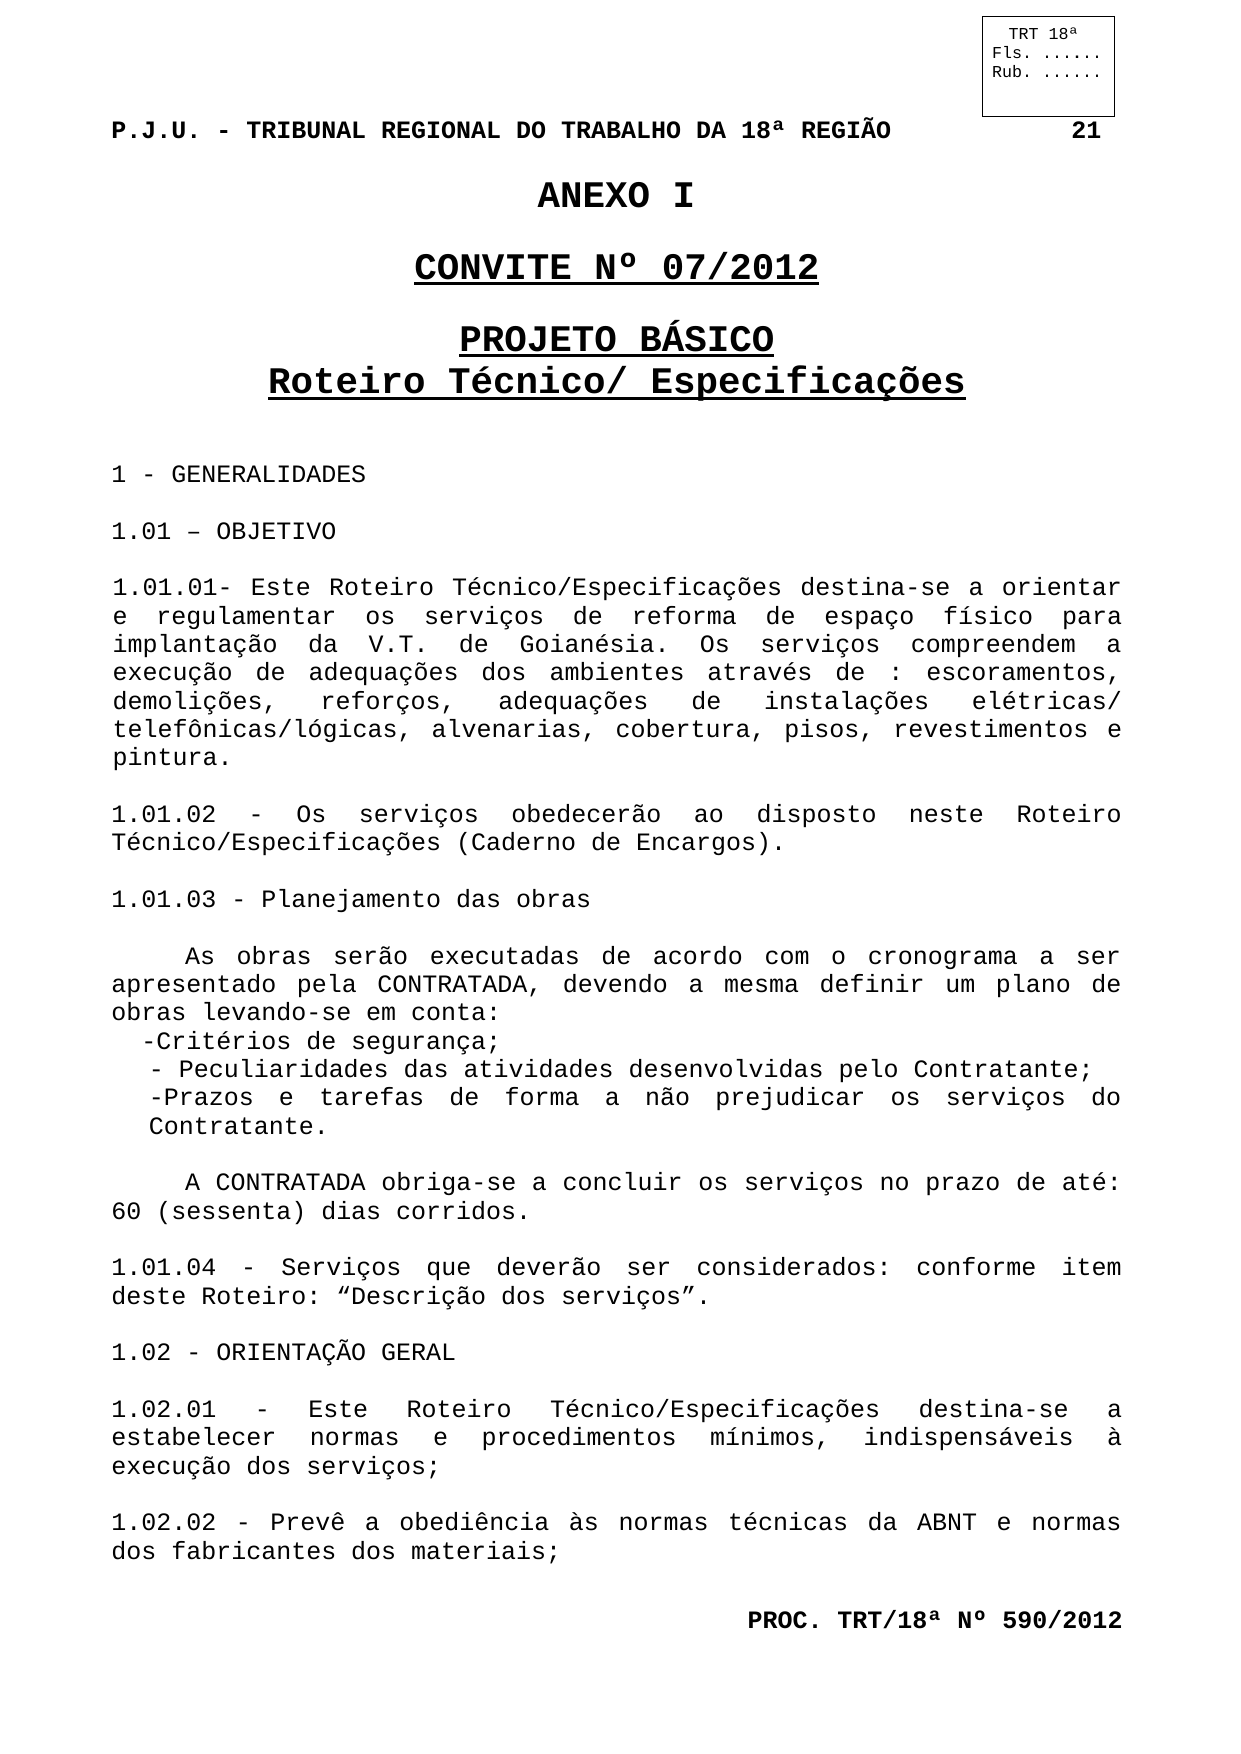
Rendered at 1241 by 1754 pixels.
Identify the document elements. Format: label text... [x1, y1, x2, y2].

text -Critérios de segurança; [111, 1028, 1122, 1057]
text PROJETO BÁSICO [111, 320, 1122, 362]
text 1 - GENERALIDADES [111, 462, 1122, 490]
text 1.02.01 - Este Roteiro Técnico/Especificações destina-se a estabelecer normas e procedimentos mínimos, indispensáveis à execução dos serviços; [111, 1397, 1122, 1482]
text As obras serão executadas de acordo com o cronograma a ser apresentado pela CONTRATADA, devendo a mesma definir um plano de obras levando-se em conta: [111, 943, 1122, 1028]
list 01.01- Este Roteiro Técnico/Especificações destina-se a orientar e regulamentar os serviços de reforma de espaço físico para implantação da V.T. de Goianésia. Os serviços compreendem a execução de adequações dos ambientes através de : escoramentos, demolições, reforços, adequações de instalações elétricas/ telefônicas/lógicas, alvenarias, cobertura, pisos, revestimentos e pintura. [112, 575, 1122, 773]
text 1.02 - ORIENTAÇÃO GERAL [111, 1340, 1122, 1368]
text A CONTRATADA obriga-se a concluir os serviços no prazo de até: 60 (sessenta) dias corridos. [111, 1170, 1122, 1227]
text ANEXO I [110, 176, 1122, 218]
text 1.01.03 - Planejamento das obras [111, 887, 1122, 915]
text CONVITE Nº 07/2012 [111, 248, 1122, 290]
list -Prazos e tarefas de forma a não prejudicar os serviços do Contratante. [111, 1085, 1122, 1142]
text 1.01.04 - Serviços que deverão ser considerados: conforme item deste Roteiro: “Descrição dos serviços”. [111, 1255, 1122, 1312]
text 1.02.02 - Prevê a obediência às normas técnicas da ABNT e normas dos fabricantes dos materiais; [111, 1510, 1122, 1567]
text 1.01.02 - Os serviços obedecerão ao disposto neste Roteiro Técnico/Especificações (Caderno de Encargos). [111, 802, 1122, 858]
list - Peculiaridades das atividades desenvolvidas pelo Contratante; [111, 1057, 1122, 1085]
text 1.01 – OBJETIVO [111, 518, 1122, 547]
text Roteiro Técnico/ Especificações [111, 362, 1122, 405]
